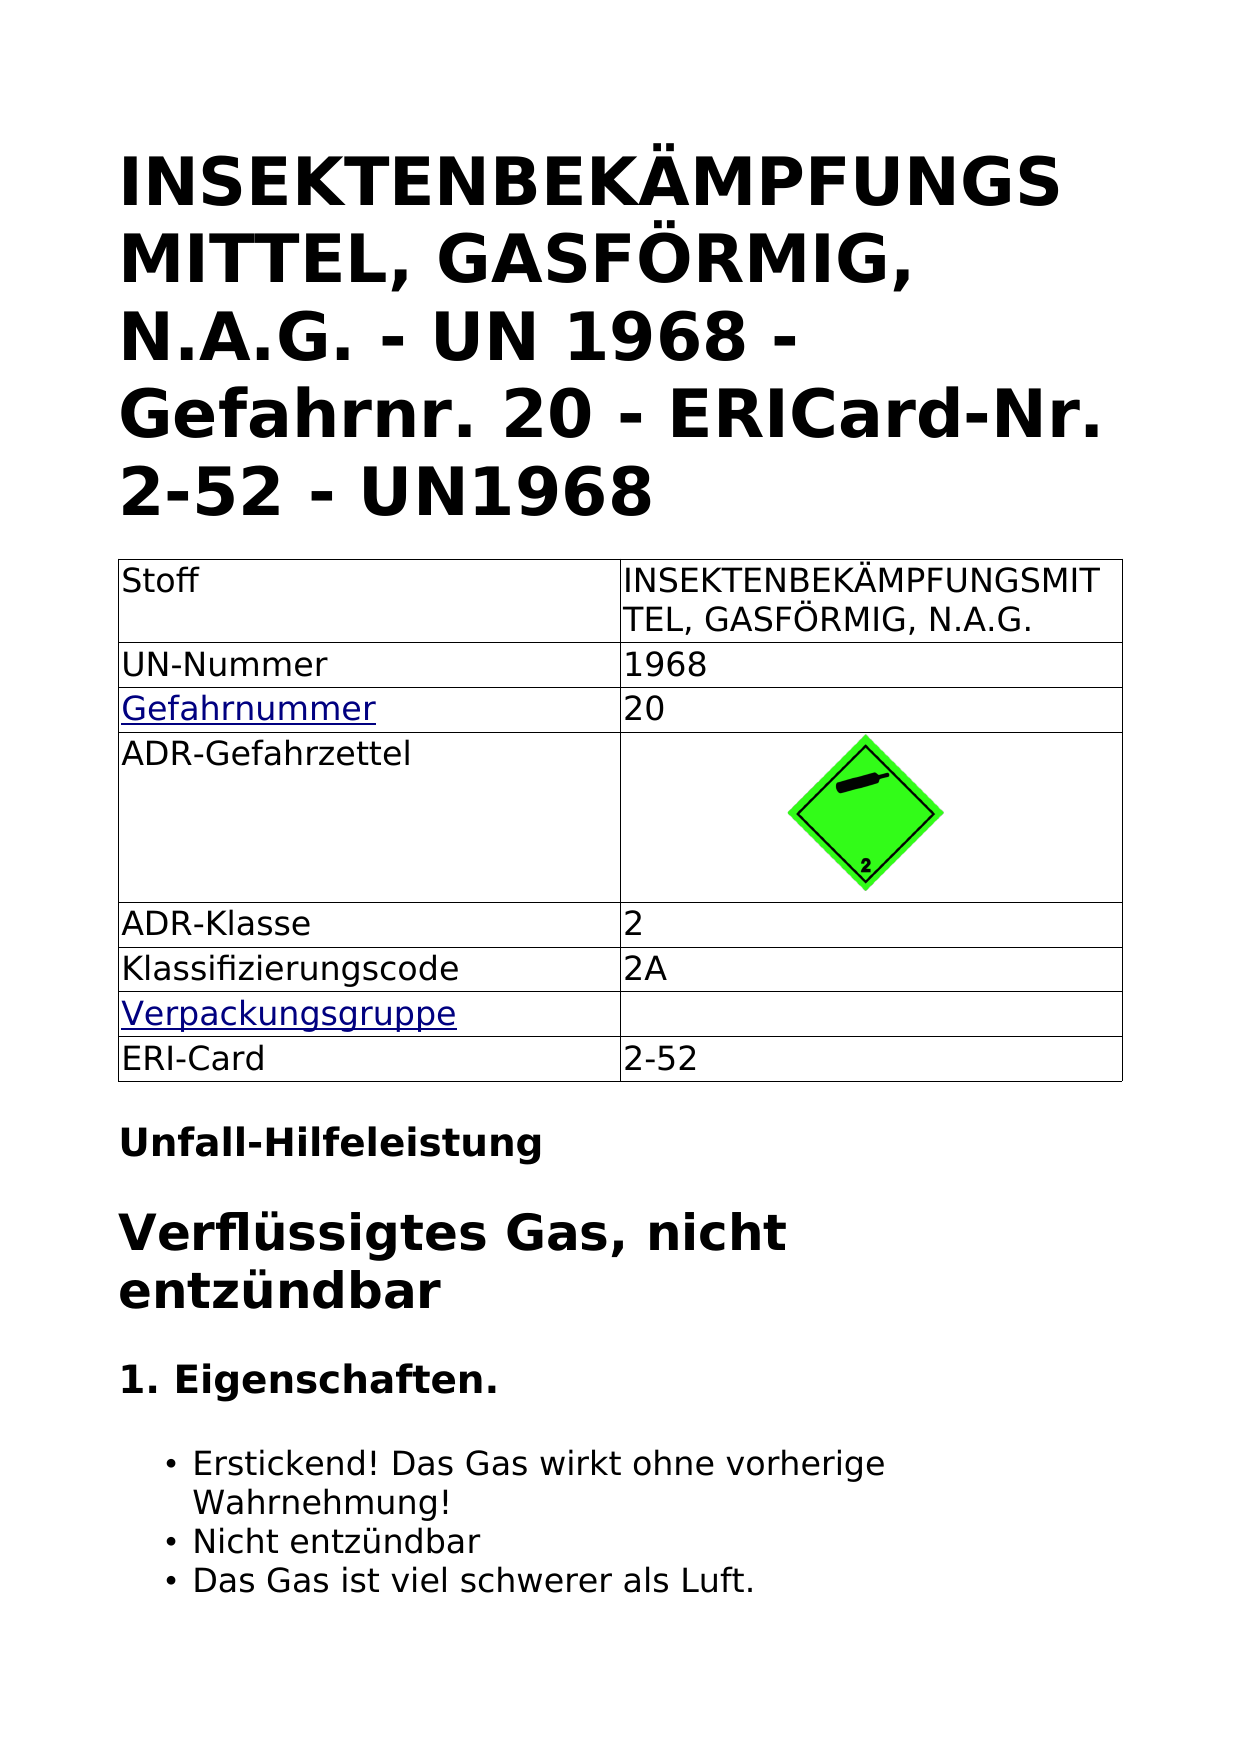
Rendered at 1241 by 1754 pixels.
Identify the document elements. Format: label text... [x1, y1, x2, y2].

subtitle INSEKTENBEKÄMPFUNGSMITTEL, GASFÖRMIG, N.A.G. - UN 1968 - Gefahrnr. 20 - ERICard-Nr. 2-52 - UN1968 [118, 143, 1122, 531]
table_cell 1968 [621, 643, 1122, 687]
table_cell ADR-Klasse [119, 903, 620, 947]
table_cell Verpackungsgruppe [119, 992, 620, 1036]
table_cell 2-52 [621, 1037, 1122, 1081]
table_cell UN-Nummer [119, 643, 620, 687]
table_cell 2A [621, 948, 1122, 991]
table_cell Gefahrnummer [119, 688, 620, 732]
table_header INSEKTENBEKÄMPFUNGSMITTEL, GASFÖRMIG, N.A.G. [621, 560, 1122, 642]
list Nicht entzündbar [177, 1522, 1122, 1561]
table_cell 20 [621, 688, 1122, 732]
subtitle Verflüssigtes Gas, nicht entzündbar [118, 1203, 1122, 1320]
table_cell 2 [621, 903, 1122, 947]
table_cell [621, 992, 1122, 1036]
list Erstickend! Das Gas wirkt ohne vorherige Wahrnehmung! [177, 1445, 1122, 1522]
table_cell ADR-Gefahrzettel [119, 733, 620, 902]
table_cell ERI-Card [119, 1037, 620, 1081]
picture [787, 734, 944, 891]
table_cell [621, 733, 1122, 902]
subtitle 1. Eigenschaften. [118, 1357, 1122, 1403]
list Das Gas ist viel schwerer als Luft. [177, 1561, 1122, 1600]
subtitle Unfall-Hilfeleistung [118, 1121, 1122, 1166]
table_cell Klassifizierungscode [119, 948, 620, 991]
table_header Stoff [119, 560, 620, 642]
